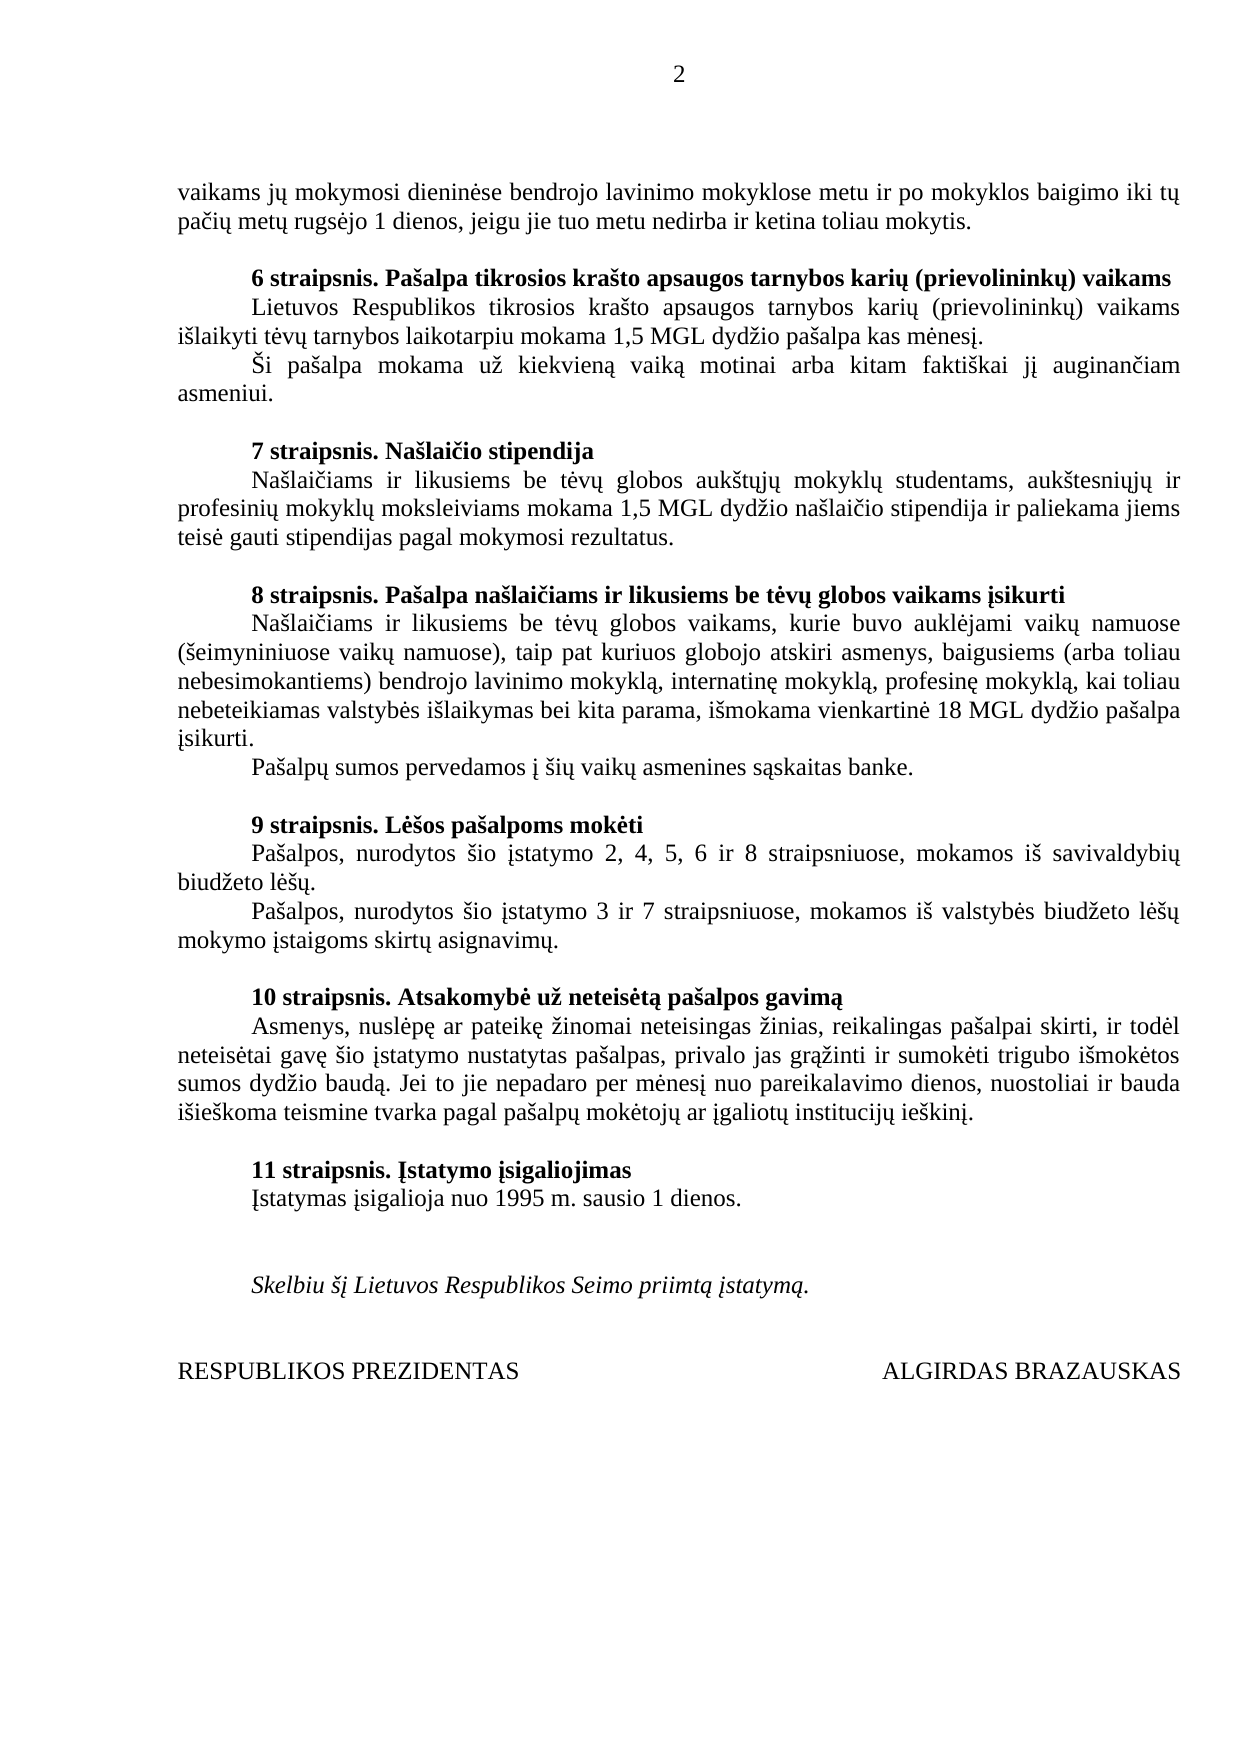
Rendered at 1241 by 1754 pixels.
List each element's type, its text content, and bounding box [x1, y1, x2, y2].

text 7 straipsnis. Našlaičio stipendija [177, 436, 1181, 465]
text 11 straipsnis. Įstatymo įsigaliojimas [177, 1155, 1181, 1183]
text Ši pašalpa mokama už kiekvieną vaiką motinai arba kitam faktiškai jį auginančiam asmeniui. [177, 350, 1181, 407]
text RESPUBLIKOS PREZIDENTAS ALGIRDAS BRAZAUSKAS [177, 1356, 1181, 1385]
text Lietuvos Respublikos tikrosios krašto apsaugos tarnybos karių (prievolininkų) vaikams išlaikyti tėvų tarnybos laikotarpiu mokama 1,5 MGL dydžio pašalpa kas mėnesį. [177, 292, 1181, 350]
text Įstatymas įsigalioja nuo 1995 m. sausio 1 dienos. [177, 1183, 1181, 1212]
text Našlaičiams ir likusiems be tėvų globos vaikams, kurie buvo auklėjami vaikų namuose (šeimyniniuose vaikų namuose), taip pat kuriuos globojo atskiri asmenys, baigusiems (arba toliau nebesimokantiems) bendrojo lavinimo mokyklą, internatinę mokyklą, profesinę mokyklą, kai toliau nebeteikiamas valstybės išlaikymas bei kita parama, išmokama vienkartinė 18 MGL dydžio pašalpa įsikurti. [177, 608, 1181, 752]
text Asmenys, nuslėpę ar pateikę žinomai neteisingas žinias, reikalingas pašalpai skirti, ir todėl neteisėtai gavę šio įstatymo nustatytas pašalpas, privalo jas grąžinti ir sumokėti trigubo išmokėtos sumos dydžio baudą. Jei to jie nepadaro per mėnesį nuo pareikalavimo dienos, nuostoliai ir bauda išieškoma teismine tvarka pagal pašalpų mokėtojų ar įgaliotų institucijų ieškinį. [177, 1011, 1181, 1126]
text 8 straipsnis. Pašalpa našlaičiams ir likusiems be tėvų globos vaikams įsikurti [177, 580, 1181, 608]
text Pašalpų sumos pervedamos į šių vaikų asmenines sąskaitas banke. [177, 752, 1181, 781]
text vaikams jų mokymosi dieninėse bendrojo lavinimo mokyklose metu ir po mokyklos baigimo iki tų pačių metų rugsėjo 1 dienos, jeigu jie tuo metu nedirba ir ketina toliau mokytis. [177, 177, 1181, 235]
text Pašalpos, nurodytos šio įstatymo 2, 4, 5, 6 ir 8 straipsniuose, mokamos iš savivaldybių biudžeto lėšų. [177, 838, 1181, 896]
text Našlaičiams ir likusiems be tėvų globos aukštųjų mokyklų studentams, aukštesniųjų ir profesinių mokyklų moksleiviams mokama 1,5 MGL dydžio našlaičio stipendija ir paliekama jiems teisė gauti stipendijas pagal mokymosi rezultatus. [177, 465, 1181, 551]
text 10 straipsnis. Atsakomybė už neteisėtą pašalpos gavimą [177, 982, 1181, 1011]
text 6 straipsnis. Pašalpa tikrosios krašto apsaugos tarnybos karių (prievolininkų) vaikams [177, 263, 1181, 292]
text 9 straipsnis. Lėšos pašalpoms mokėti [177, 810, 1181, 838]
text Pašalpos, nurodytos šio įstatymo 3 ir 7 straipsniuose, mokamos iš valstybės biudžeto lėšų mokymo įstaigoms skirtų asignavimų. [177, 896, 1181, 953]
text Skelbiu šį Lietuvos Respublikos Seimo priimtą įstatymą. [177, 1270, 1181, 1298]
